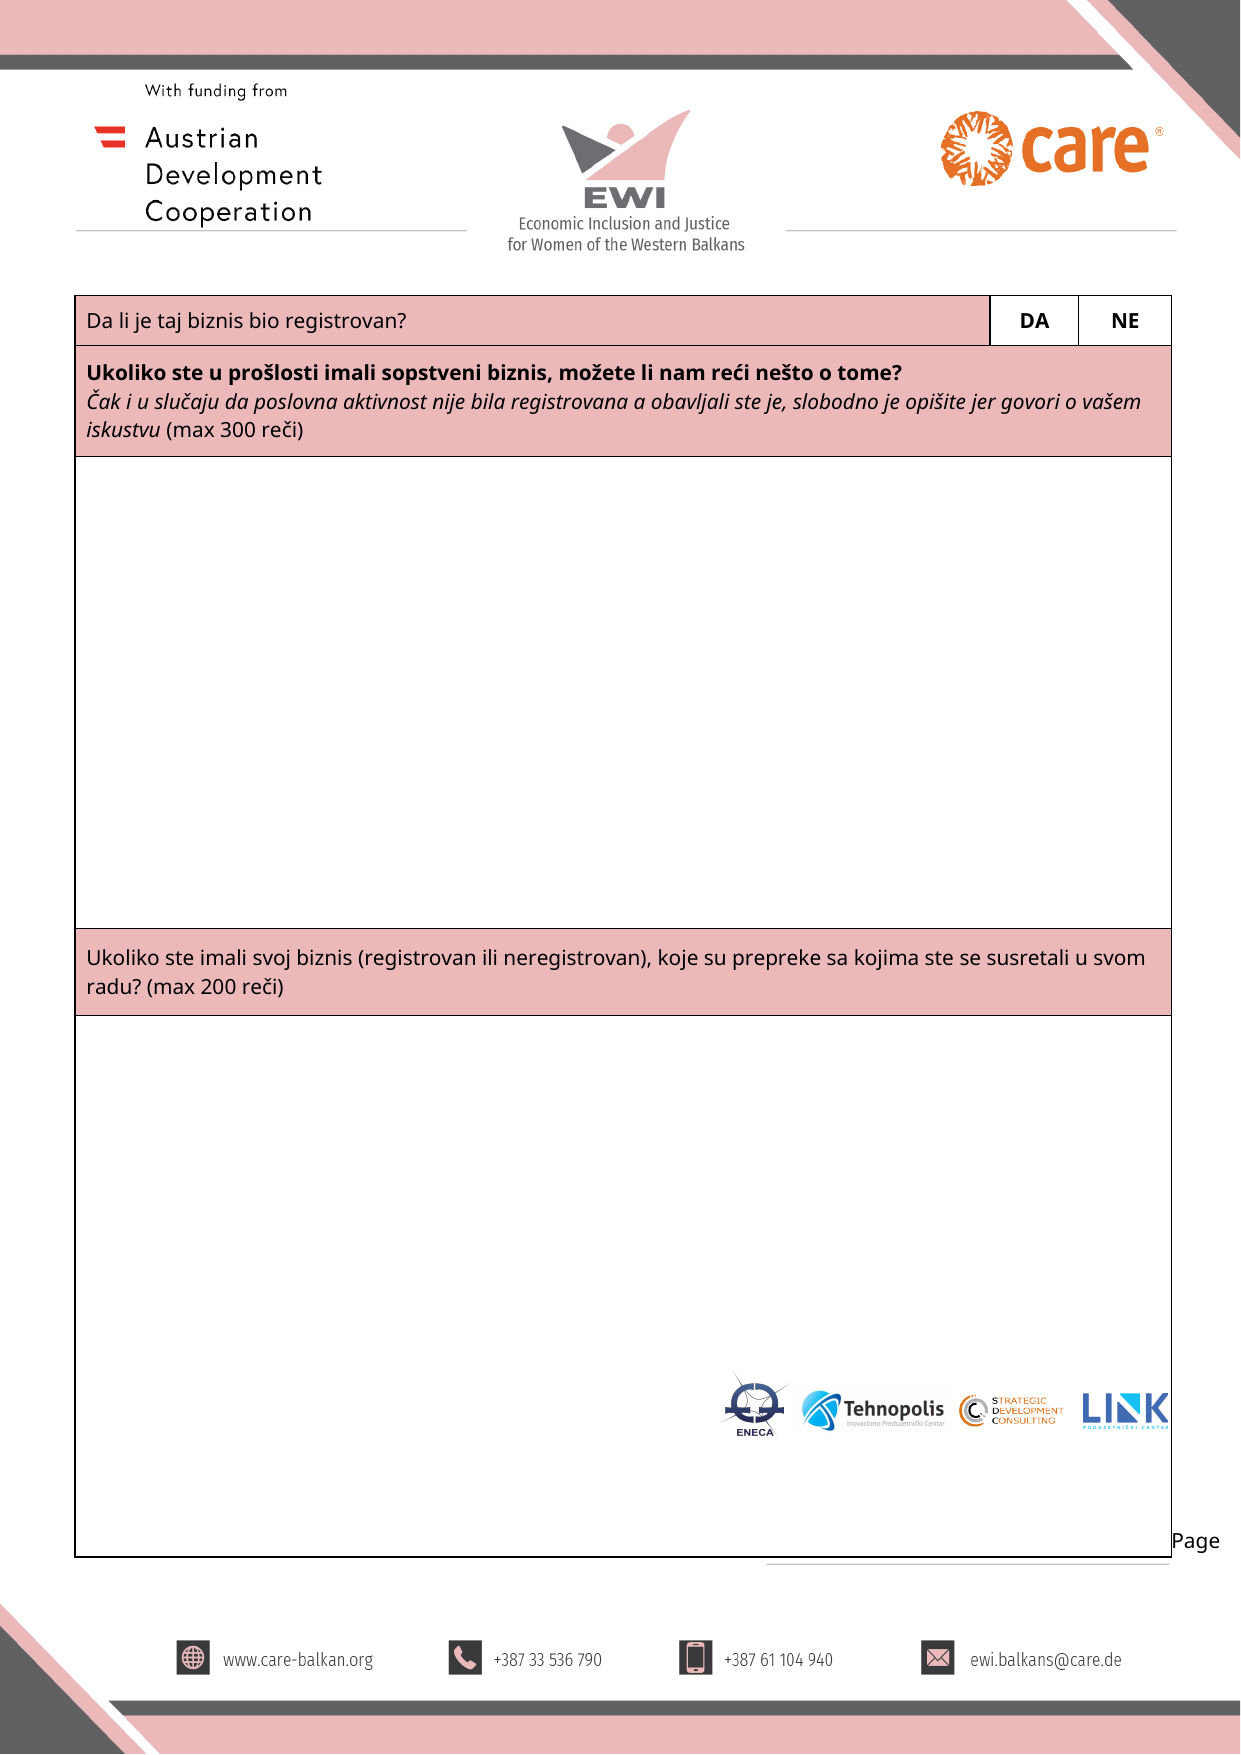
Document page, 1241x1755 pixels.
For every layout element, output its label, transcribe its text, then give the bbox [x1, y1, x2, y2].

table_cell DA [991, 296, 1078, 345]
table_cell Ukoliko ste imali svoj biznis (registrovan ili neregistrovan), koje su prepreke sa kojima ste se susretali u svom radu? (max 200 reči) [76, 929, 1171, 1015]
table_cell Ukoliko ste u prošlosti imali sopstveni biznis, možete li nam reći nešto o tome? Čak i u slučaju da poslovna aktivnost nije bila registrovana a obavljali ste je, slobodno je opišite jer govori o vašem iskustvu (max 300 reči) [76, 346, 1171, 456]
table_cell [76, 1016, 1171, 1539]
table_cell [76, 457, 1171, 928]
table_cell Da li je taj biznis bio registrovan? [76, 296, 989, 345]
table_cell NE [1079, 296, 1171, 345]
